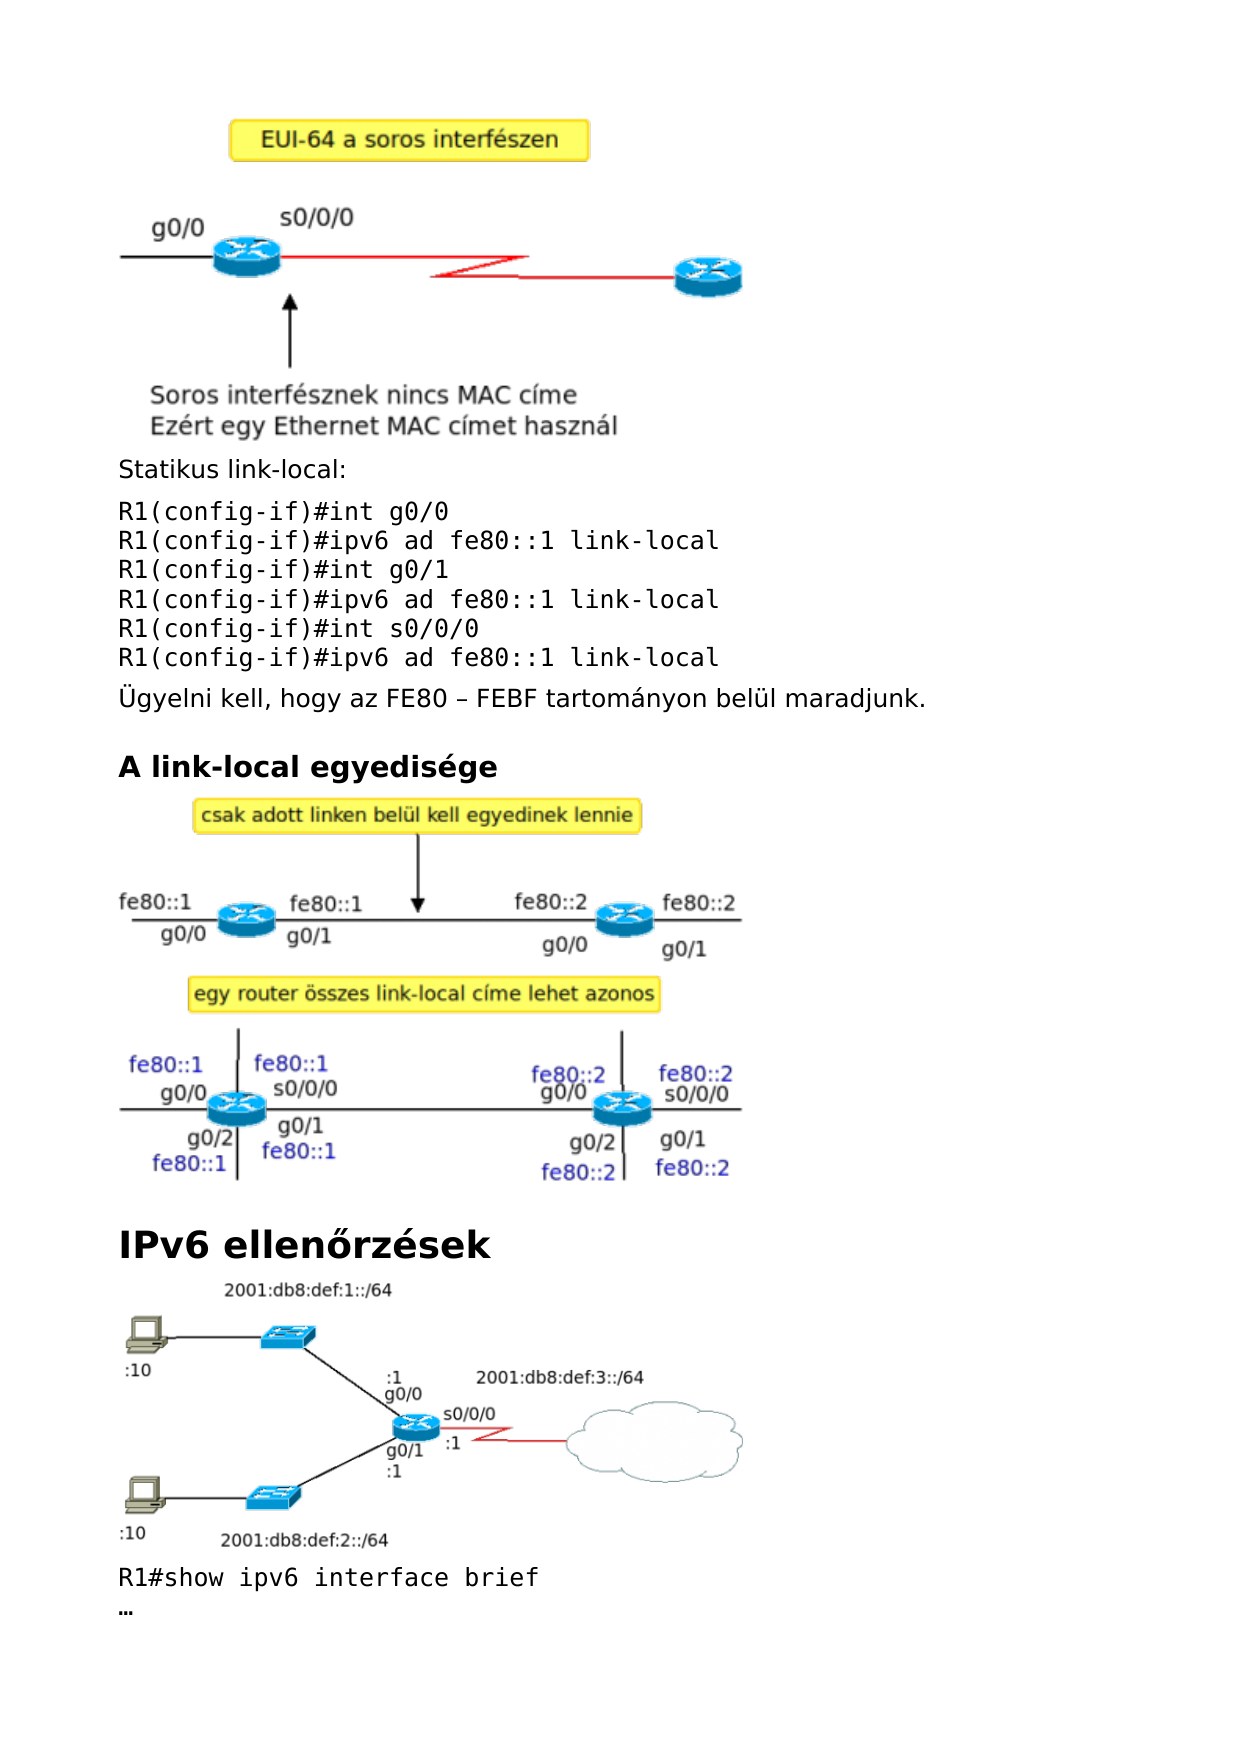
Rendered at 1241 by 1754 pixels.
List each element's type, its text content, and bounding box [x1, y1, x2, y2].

text Ügyelni kell, hogy az FE80 – FEBF tartományon belül maradjunk. [118, 684, 1122, 713]
picture [118, 118, 744, 444]
picture [118, 1280, 744, 1551]
subtitle A link-local egyedisége [118, 751, 1122, 785]
picture [118, 797, 744, 963]
picture [118, 975, 744, 1187]
subtitle IPv6 ellenőrzések [118, 1224, 1122, 1267]
text Statikus link-local: [118, 456, 1122, 485]
text R1#show ipv6 interface brief … [118, 1563, 1122, 1622]
text R1(config-if)#int g0/0 R1(config-if)#ipv6 ad fe80::1 link-local R1(config-if)#int g0/1 R1(config-if)#ipv6 ad fe80::1 link-local R1(config-if)#int s0/0/0 R1(config-if)#ipv6 ad fe80::1 link-local [118, 497, 1122, 672]
